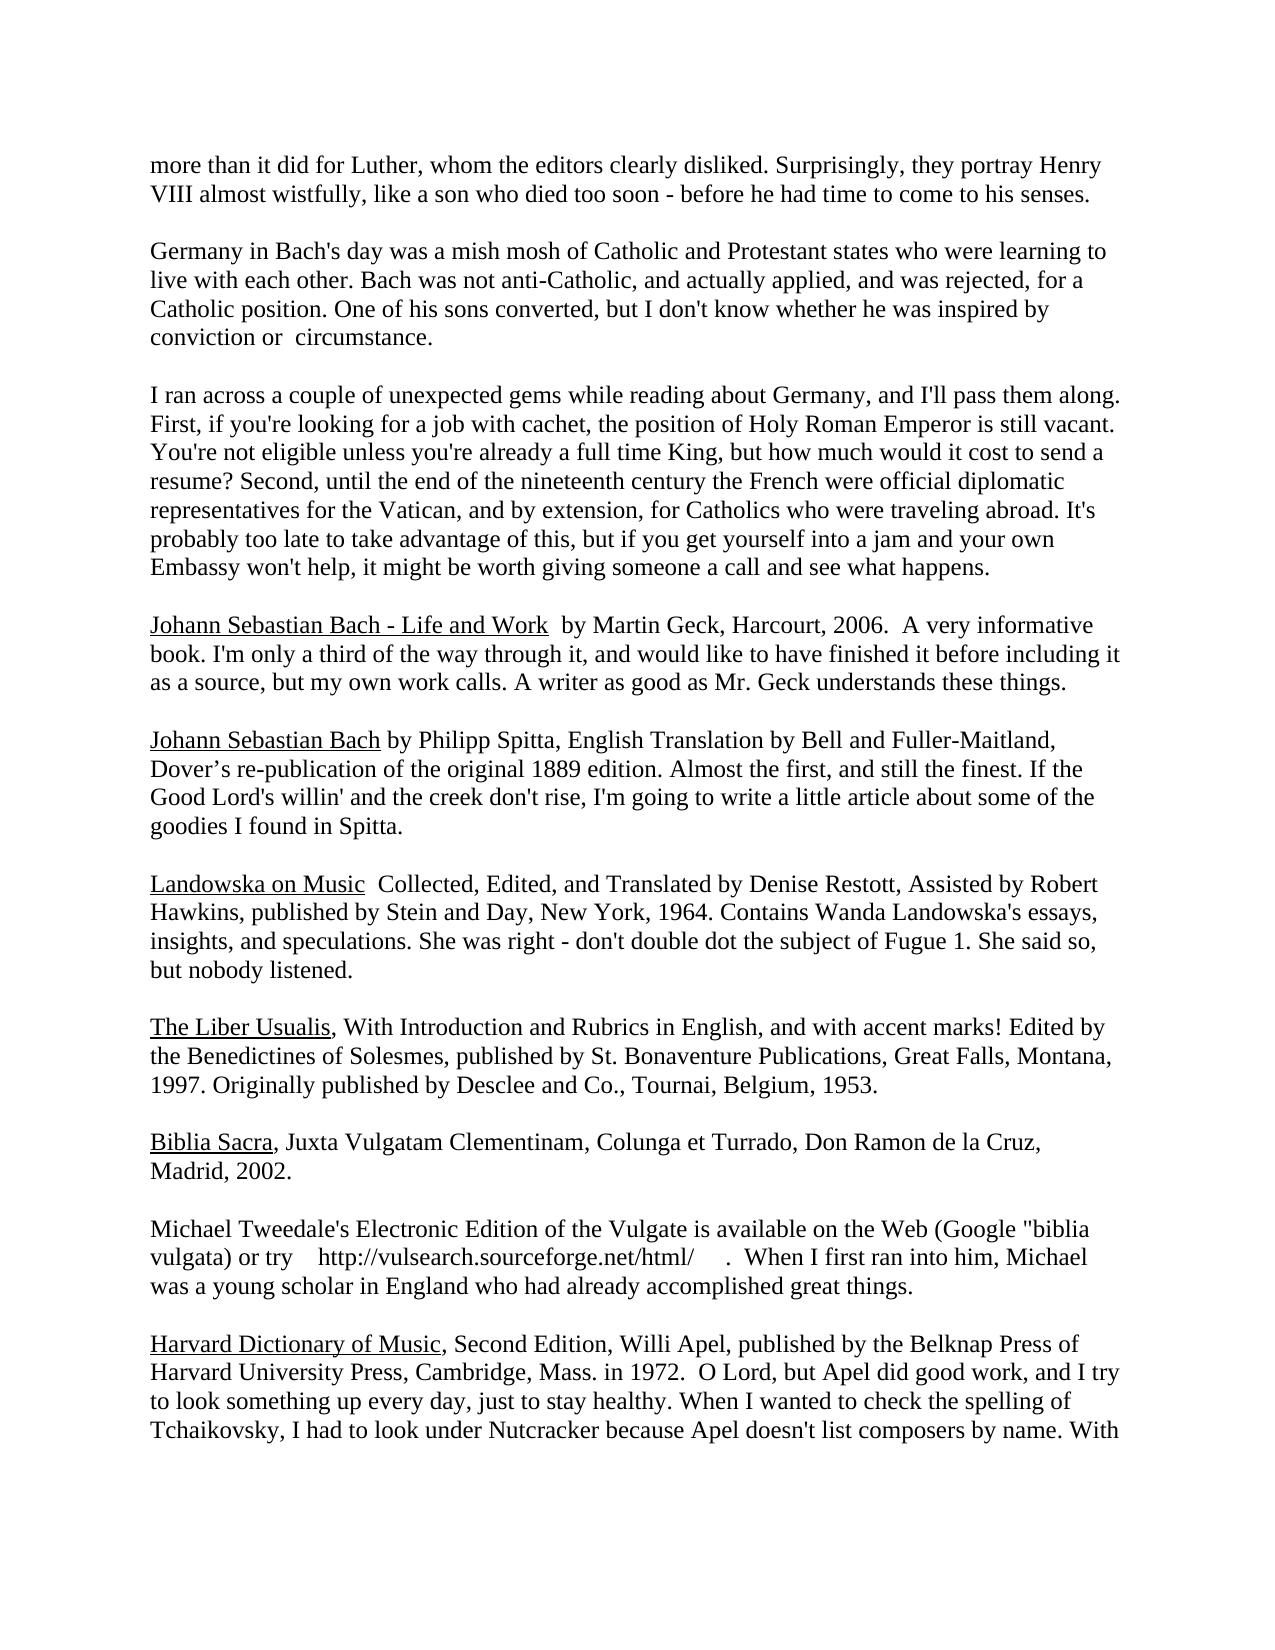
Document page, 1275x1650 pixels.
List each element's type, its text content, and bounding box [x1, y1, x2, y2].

text Biblia Sacra, Juxta Vulgatam Clementinam, Colunga et Turrado, Don Ramon de la Cruz, Madrid, 2002. [150, 1127, 1125, 1185]
text Landowska on Music Collected, Edited, and Translated by Denise Restott, Assisted by Robert Hawkins, published by Stein and Day, New York, 1964. Contains Wanda Landowska's essays, insights, and speculations. She was right - don't double dot the subject of Fugue 1. She said so, but nobody listened. [150, 869, 1125, 984]
text Harvard Dictionary of Music, Second Edition, Willi Apel, published by the Belknap Press of Harvard University Press, Cambridge, Mass. in 1972. O Lord, but Apel did good work, and I try to look something up every day, just to stay healthy. When I wanted to check the spelling of Tchaikovsky, I had to look under Nutcracker because Apel doesn't list composers by name. With [150, 1329, 1125, 1444]
text Johann Sebastian Bach - Life and Work by Martin Geck, Harcourt, 2006. A very informative book. I'm only a third of the way through it, and would like to have finished it before including it as a source, but my own work calls. A writer as good as Mr. Geck understands these things. [150, 610, 1125, 696]
text I ran across a couple of unexpected gems while reading about Germany, and I'll pass them along. First, if you're looking for a job with cachet, the position of Holy Roman Emperor is still vacant. You're not eligible unless you're already a full time King, but how much would it cost to send a resume? Second, until the end of the nineteenth century the French were official diplomatic representatives for the Vatican, and by extension, for Catholics who were traveling abroad. It's probably too late to take advantage of this, but if you get yourself into a jam and your own Embassy won't help, it might be worth giving someone a call and see what happens. [150, 380, 1125, 581]
text The Liber Usualis, With Introduction and Rubrics in English, and with accent marks! Edited by the Benedictines of Solesmes, published by St. Bonaventure Publications, Great Falls, Montana, 1997. Originally published by Desclee and Co., Tournai, Belgium, 1953. [150, 1012, 1125, 1099]
text more than it did for Luther, whom the editors clearly disliked. Surprisingly, they portray Henry VIII almost wistfully, like a son who died too soon - before he had time to come to his senses. [150, 150, 1125, 207]
text Johann Sebastian Bach by Philipp Spitta, English Translation by Bell and Fuller-Maitland, Dover’s re-publication of the original 1889 edition. Almost the first, and still the finest. If the Good Lord's willin' and the creek don't rise, I'm going to write a little article about some of the goodies I found in Spitta. [150, 725, 1125, 840]
text Germany in Bach's day was a mish mosh of Catholic and Protestant states who were learning to live with each other. Bach was not anti-Catholic, and actually applied, and was rejected, for a Catholic position. One of his sons converted, but I don't know whether he was inspired by conviction or circumstance. [150, 236, 1125, 351]
text Michael Tweedale's Electronic Edition of the Vulgate is available on the Web (Google "biblia vulgata) or try http://vulsearch.sourceforge.net/html/ . When I first ran into him, Michael was a young scholar in England who had already accomplished great things. [150, 1214, 1125, 1300]
